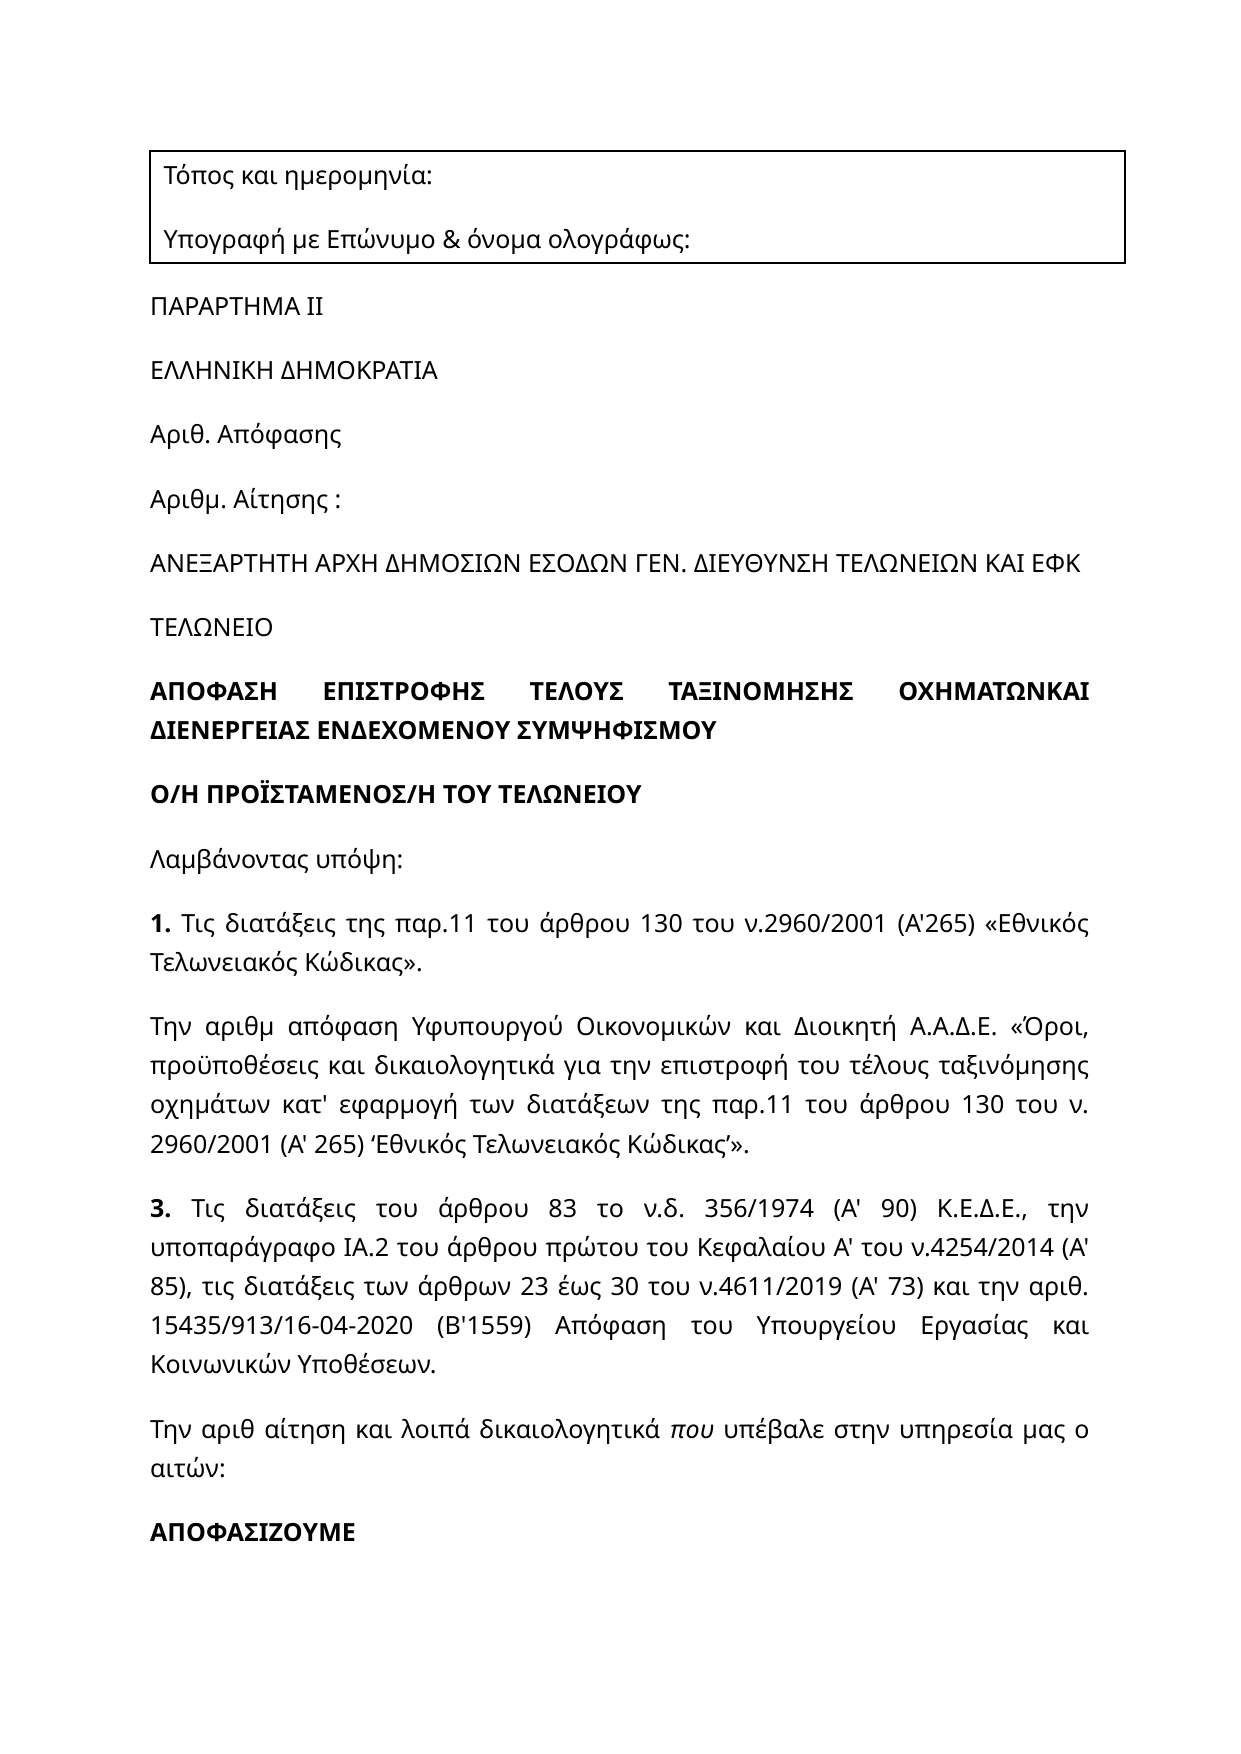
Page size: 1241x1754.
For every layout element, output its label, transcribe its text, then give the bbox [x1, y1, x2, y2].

text Αριθμ. Αίτησης : [150, 481, 1090, 515]
text Λαμβάνοντας υπόψη: [150, 841, 1090, 875]
text ΠΑΡΑΡΤΗΜΑ II [150, 289, 1090, 323]
text Ο/Η ΠΡΟΪΣΤΑΜΕΝΟΣ/Η ΤΟΥ ΤΕΛΩΝΕΙΟΥ [150, 777, 1090, 811]
text Την αριθμ απόφαση Υφυπουργού Οικονομικών και Διοικητή Α.Α.Δ.Ε. «Όροι, προϋποθέσεις και δικαιολογητικά για την επιστροφή του τέλους ταξινόμησης οχημάτων κατ' εφαρμογή των διατάξεων της παρ.11 του άρθρου 130 του ν. 2960/2001 (Α' 265) ‘Εθνικός Τελωνειακός Κώδικας’». [150, 1009, 1090, 1160]
table_cell Τόπος και ημερομηνία: Υπογραφή με Επώνυμο & όνομα ολογράφως: [151, 152, 1124, 262]
text ΕΛΛΗΝΙΚΗ ΔΗΜΟΚΡΑΤΙΑ [150, 353, 1090, 387]
text Αριθ. Απόφασης [150, 417, 1090, 451]
text 1. Τις διατάξεις της παρ.11 του άρθρου 130 του ν.2960/2001 (Α'265) «Εθνικός Τελωνειακός Κώδικας». [150, 906, 1090, 979]
text ΑΠΟΦΑΣΙΖΟΥΜΕ [150, 1515, 1090, 1549]
text ΑΠΟΦΑΣΗ ΕΠΙΣΤΡΟΦΗΣ ΤΕΛΟΥΣ ΤΑΞΙΝΟΜΗΣΗΣ ΟΧΗΜΑΤΩΝΚΑΙ ΔΙΕΝΕΡΓΕΙΑΣ ΕΝΔΕΧΟΜΕΝΟΥ ΣΥΜΨΗΦΙΣΜΟΥ [150, 674, 1090, 747]
text 3. Τις διατάξεις του άρθρου 83 το ν.δ. 356/1974 (Α' 90) Κ.Ε.Δ.Ε., την υποπαράγραφο ΙΑ.2 του άρθρου πρώτου του Κεφαλαίου Α' του ν.4254/2014 (Α' 85), τις διατάξεις των άρθρων 23 έως 30 του ν.4611/2019 (Α' 73) και την αριθ. 15435/913/16-04-2020 (Β'1559) Απόφαση του Υπουργείου Εργασίας και Κοινωνικών Υποθέσεων. [150, 1191, 1090, 1381]
text ΑΝΕΞΑΡΤΗΤΗ ΑΡΧΗ ΔΗΜΟΣΙΩΝ ΕΣΟΔΩΝ ΓΕΝ. ΔΙΕΥΘΥΝΣΗ ΤΕΛΩΝΕΙΩΝ ΚΑΙ ΕΦΚ [150, 546, 1090, 579]
text Την αριθ αίτηση και λοιπά δικαιολογητικά που υπέβαλε στην υπηρεσία μας ο αιτών: [150, 1411, 1090, 1484]
text ΤΕΛΩΝΕΙΟ [150, 610, 1090, 644]
